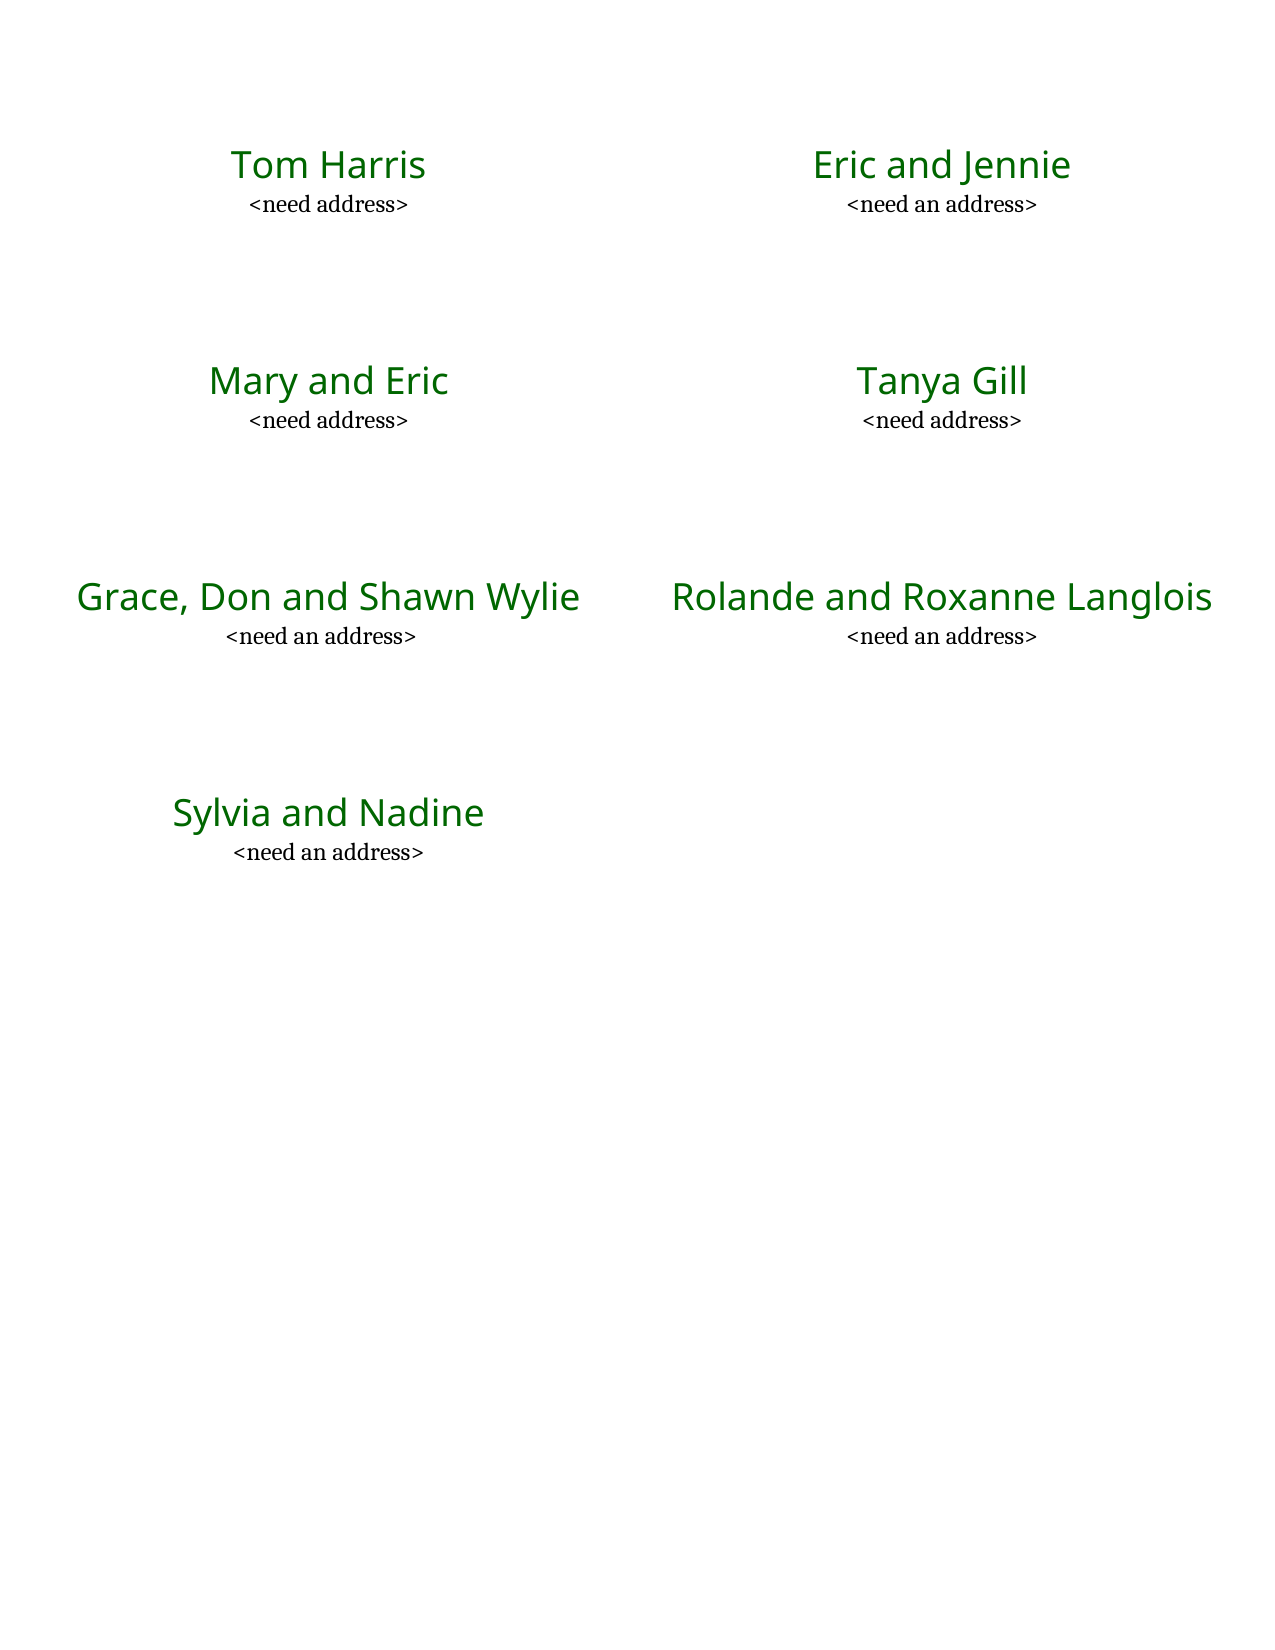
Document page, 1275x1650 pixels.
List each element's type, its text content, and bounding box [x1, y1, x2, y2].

table_header Tom Harris <need address> [31, 71, 625, 287]
table_cell [31, 1367, 625, 1583]
table_cell [625, 1151, 645, 1367]
table_cell [645, 1151, 1239, 1367]
table_cell [625, 719, 645, 935]
table_cell Sylvia and Nadine <need an address> [31, 719, 625, 935]
table_cell [625, 287, 645, 503]
table_cell [645, 935, 1239, 1151]
table_cell [645, 719, 1239, 935]
table_cell [625, 503, 645, 719]
table_cell [31, 935, 625, 1151]
table_cell Grace, Don and Shawn Wylie <need an address> [31, 503, 625, 719]
table_cell [645, 1367, 1239, 1583]
table_cell [625, 1367, 645, 1583]
table_cell [31, 1151, 625, 1367]
table_header [625, 71, 645, 287]
table_cell Rolande and Roxanne Langlois <need an address> [645, 503, 1239, 719]
table_cell [625, 935, 645, 1151]
table_cell Tanya Gill <need address> [645, 287, 1239, 503]
table_cell Mary and Eric <need address> [31, 287, 625, 503]
table_header Eric and Jennie <need an address> [645, 71, 1239, 287]
